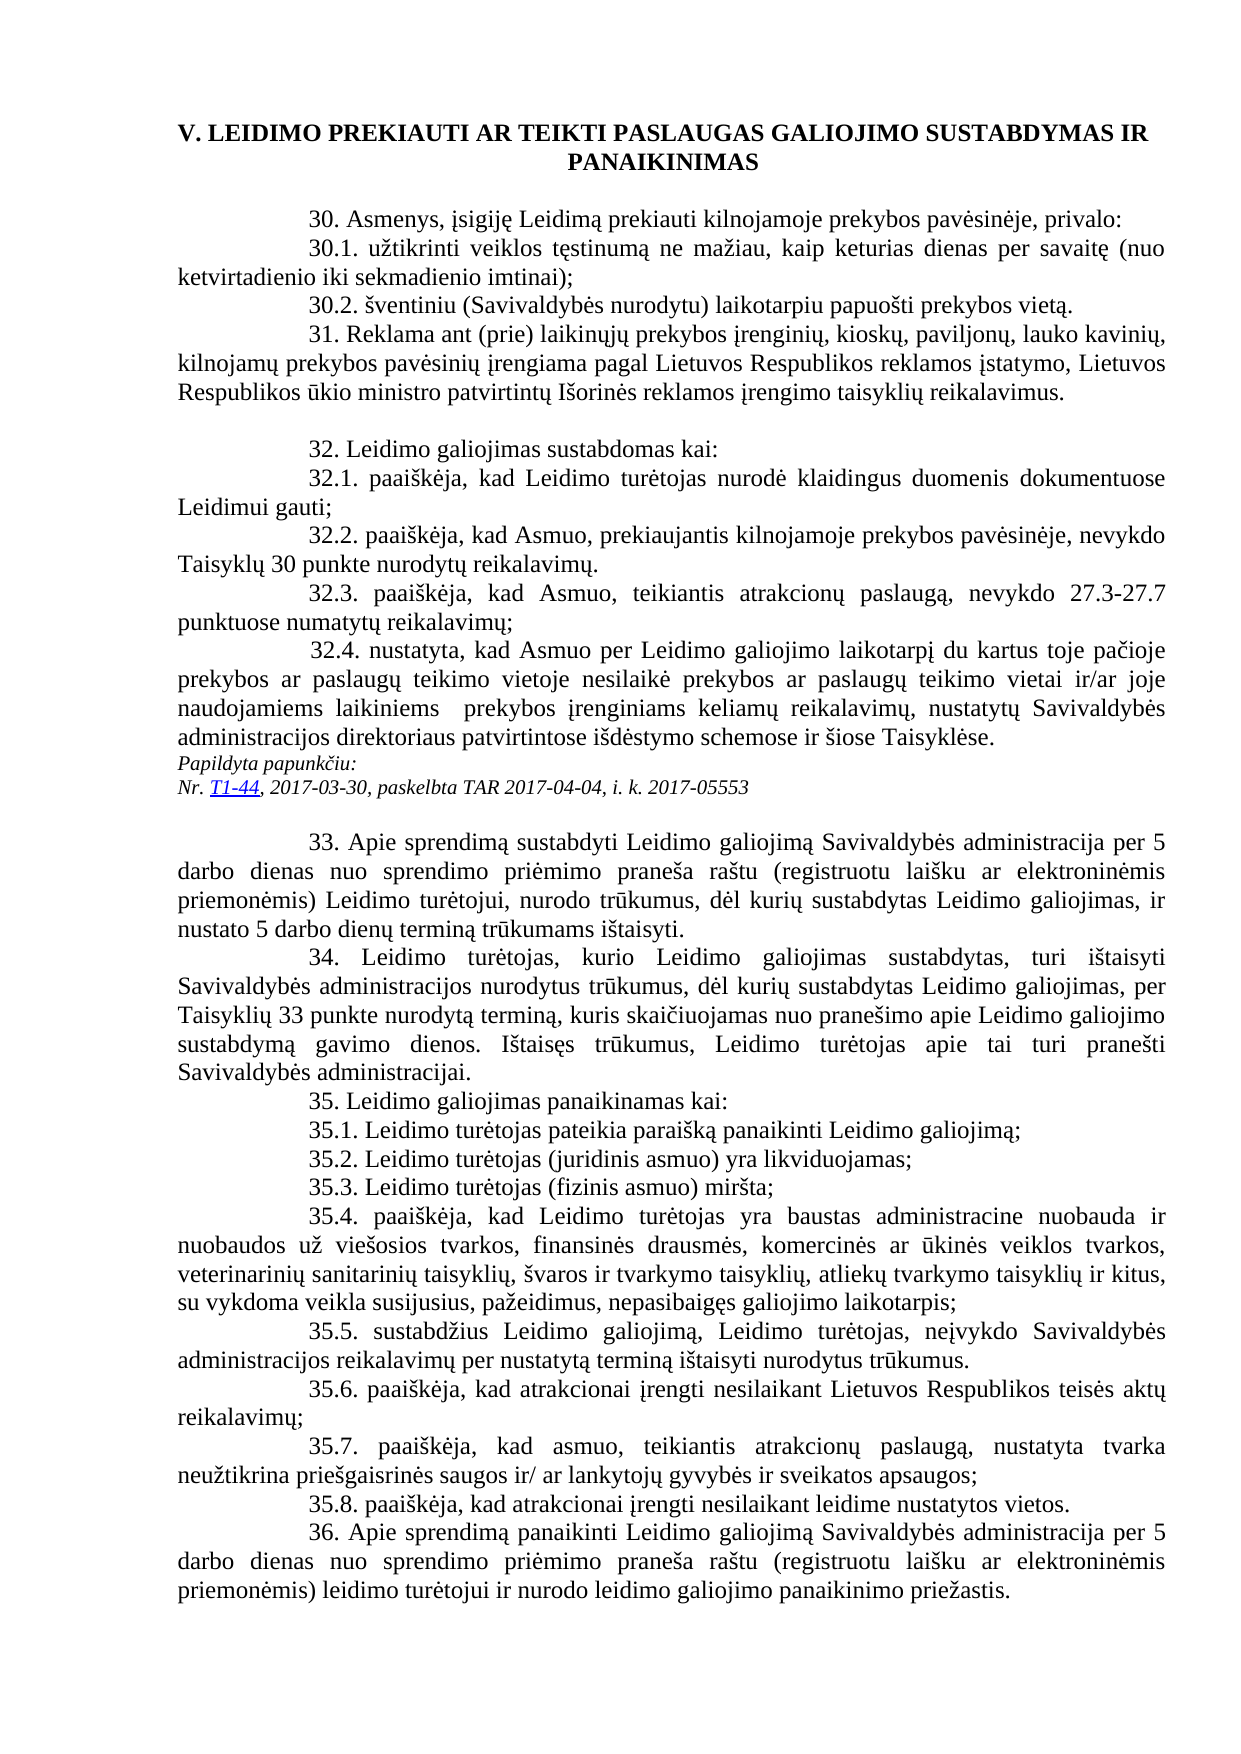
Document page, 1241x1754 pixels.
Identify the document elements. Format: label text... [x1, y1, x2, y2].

text 30.2. šventiniu (Savivaldybės nurodytu) laikotarpiu papuošti prekybos vietą. [177, 291, 1167, 319]
text 33. Apie sprendimą sustabdyti Leidimo galiojimą Savivaldybės administracija per 5 darbo dienas nuo sprendimo priėmimo praneša raštu (registruotu laišku ar elektroninėmis priemonėmis) Leidimo turėtojui, nurodo trūkumus, dėl kurių sustabdytas Leidimo galiojimas, ir nustato 5 darbo dienų terminą trūkumams ištaisyti. [177, 827, 1167, 942]
text 35.3. Leidimo turėtojas (fizinis asmuo) miršta; [177, 1172, 1167, 1201]
text 35.1. Leidimo turėtojas pateikia paraišką panaikinti Leidimo galiojimą; [177, 1115, 1167, 1144]
text 30.1. užtikrinti veiklos tęstinumą ne mažiau, kaip keturias dienas per savaitę (nuo ketvirtadienio iki sekmadienio imtinai); [177, 233, 1167, 291]
text 32. Leidimo galiojimas sustabdomas kai: [177, 434, 1167, 463]
text 36. Apie sprendimą panaikinti Leidimo galiojimą Savivaldybės administracija per 5 darbo dienas nuo sprendimo priėmimo praneša raštu (registruotu laišku ar elektroninėmis priemonėmis) leidimo turėtojui ir nurodo leidimo galiojimo panaikinimo priežastis. [177, 1517, 1167, 1604]
text V. LEIDIMO PREKIAUTI AR TEIKTI PASLAUGAS GALIOJIMO SUSTABDYMAS IR PANAIKINIMAS [177, 118, 1149, 176]
text 32.1. paaiškėja, kad Leidimo turėtojas nurodė klaidingus duomenis dokumentuose Leidimui gauti; [177, 463, 1167, 521]
text 35.6. paaiškėja, kad atrakcionai įrengti nesilaikant Lietuvos Respublikos teisės aktų reikalavimų; [177, 1374, 1167, 1431]
text [177, 176, 1149, 204]
text 35.7. paaiškėja, kad asmuo, teikiantis atrakcionų paslaugą, nustatyta tvarka neužtikrina priešgaisrinės saugos ir/ ar lankytojų gyvybės ir sveikatos apsaugos; [177, 1431, 1167, 1489]
text 35.4. paaiškėja, kad Leidimo turėtojas yra baustas administracine nuobauda ir nuobaudos už viešosios tvarkos, finansinės drausmės, komercinės ar ūkinės veiklos tvarkos, veterinarinių sanitarinių taisyklių, švaros ir tvarkymo taisyklių, atliekų tvarkymo taisyklių ir kitus, su vykdoma veikla susijusius, pažeidimus, nepasibaigęs galiojimo laikotarpis; [177, 1201, 1167, 1316]
text 35. Leidimo galiojimas panaikinamas kai: [177, 1086, 1167, 1115]
text 35.5. sustabdžius Leidimo galiojimą, Leidimo turėtojas, neįvykdo Savivaldybės administracijos reikalavimų per nustatytą terminą ištaisyti nurodytus trūkumus. [177, 1316, 1167, 1374]
text 34. Leidimo turėtojas, kurio Leidimo galiojimas sustabdytas, turi ištaisyti Savivaldybės administracijos nurodytus trūkumus, dėl kurių sustabdytas Leidimo galiojimas, per Taisyklių 33 punkte nurodytą terminą, kuris skaičiuojamas nuo pranešimo apie Leidimo galiojimo sustabdymą gavimo dienos. Ištaisęs trūkumus, Leidimo turėtojas apie tai turi pranešti Savivaldybės administracijai. [177, 942, 1167, 1086]
text 30. Asmenys, įsigiję Leidimą prekiauti kilnojamoje prekybos pavėsinėje, privalo: [177, 118, 1167, 233]
text 35.8. paaiškėja, kad atrakcionai įrengti nesilaikant leidime nustatytos vietos. [177, 1489, 1167, 1517]
text 32.4. nustatyta, kad Asmuo per Leidimo galiojimo laikotarpį du kartus toje pačioje prekybos ar paslaugų teikimo vietoje nesilaikė prekybos ar paslaugų teikimo vietai ir/ar joje naudojamiems laikiniems prekybos įrenginiams keliamų reikalavimų, nustatytų Savivaldybės administracijos direktoriaus patvirtintose išdėstymo schemose ir šiose Taisyklėse. [177, 636, 1167, 751]
text Nr. T1-44, 2017-03-30, paskelbta TAR 2017-04-04, i. k. 2017-05553 [177, 775, 1167, 799]
text Papildyta papunkčiu: [177, 751, 1167, 775]
text 35.2. Leidimo turėtojas (juridinis asmuo) yra likviduojamas; [177, 1144, 1167, 1172]
text 32.3. paaiškėja, kad Asmuo, teikiantis atrakcionų paslaugą, nevykdo 27.3-27.7 punktuose numatytų reikalavimų; [177, 578, 1167, 636]
text 31. Reklama ant (prie) laikinųjų prekybos įrenginių, kioskų, paviljonų, lauko kavinių, kilnojamų prekybos pavėsinių įrengiama pagal Lietuvos Respublikos reklamos įstatymo, Lietuvos Respublikos ūkio ministro patvirtintų Išorinės reklamos įrengimo taisyklių reikalavimus. [177, 319, 1167, 406]
text 32.2. paaiškėja, kad Asmuo, prekiaujantis kilnojamoje prekybos pavėsinėje, nevykdo Taisyklų 30 punkte nurodytų reikalavimų. [177, 521, 1167, 578]
